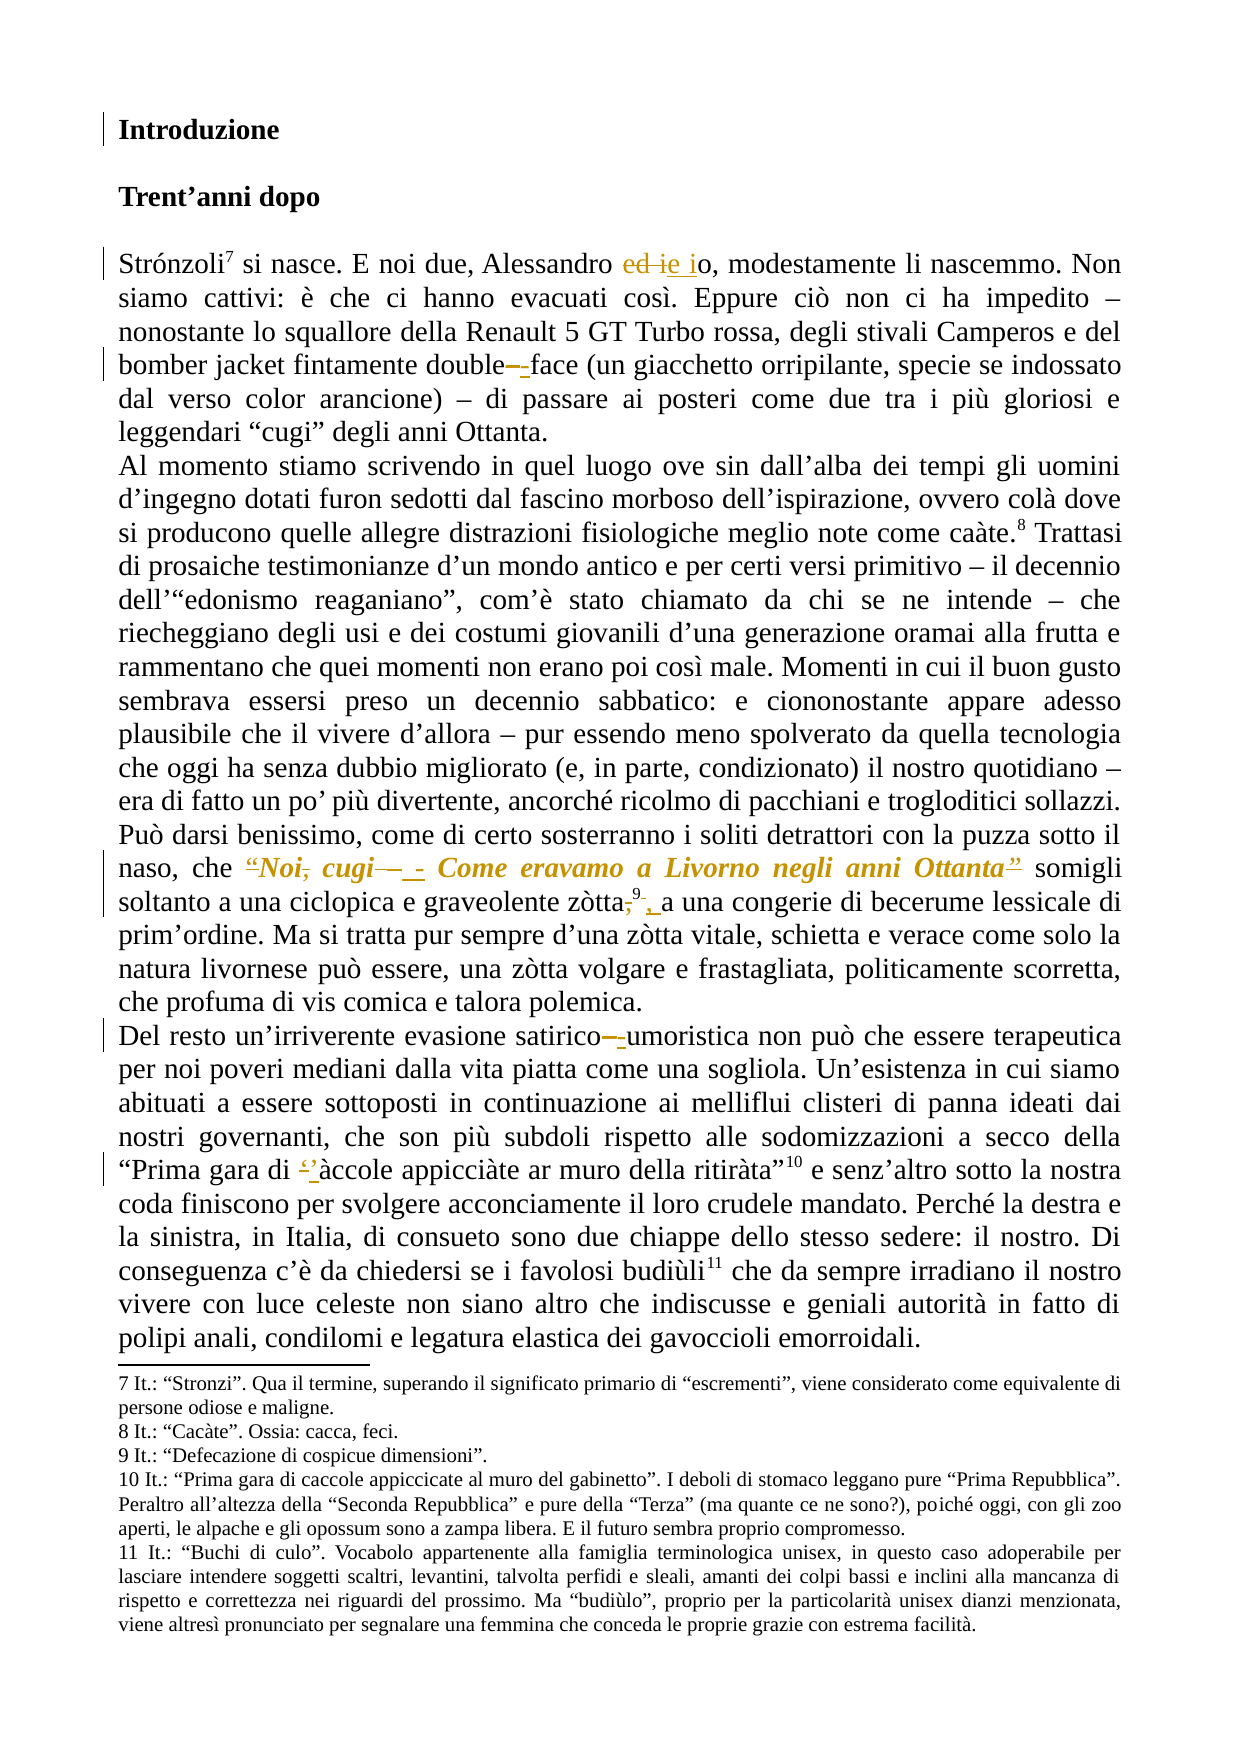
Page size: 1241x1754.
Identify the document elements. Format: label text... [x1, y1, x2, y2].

text Strónzoli si nasce. E noi due, Alessandro e io, modestamente li nascemmo. Non siamo cattivi: è che ci hanno evacuati così. Eppure ciò non ci ha impedito – nonostante lo squallore della Renault 5 GT Turbo rossa, degli stivali Camperos e del bomber jacket fintamente double-face (un giacchetto orripilante, specie se indossato dal verso color arancione) – di passare ai posteri come due tra i più gloriosi e leggendari “cugi” degli anni Ottanta. [118, 247, 1122, 448]
text Introduzione [118, 112, 1122, 146]
text It.: “Buchi di culo”. Vocabolo appartenente alla famiglia terminologica unisex, in questo caso adoperabile per lasciare intendere soggetti scaltri, levantini, talvolta perfidi e sleali, amanti dei colpi bassi e inclini alla mancanza di rispetto e correttezza nei riguardi del prossimo. Ma “budiùlo”, proprio per la particolarità unisex dianzi menzionata, viene altresì pronunciato per segnalare una femmina che conceda le proprie grazie con estrema facilità. [118, 1539, 1122, 1636]
text It.: “Prima gara di caccole appiccicate al muro del gabinetto”. I deboli di stomaco leggano pure “Prima Repubblica”. Peraltro all’altezza della “Seconda Repubblica” e pure della “Terza” (ma quante ce ne sono?), poiché oggi, con gli zoo aperti, le alpache e gli opossum sono a zampa libera. E il futuro sembra proprio compromesso. [118, 1467, 1122, 1539]
text Al momento stiamo scrivendo in quel luogo ove sin dall’alba dei tempi gli uomini d’ingegno dotati furon sedotti dal fascino morboso dell’ispirazione, ovvero colà dove si producono quelle allegre distrazioni fisiologiche meglio note come caàte. Trattasi di prosaiche testimonianze d’un mondo antico e per certi versi primitivo – il decennio dell’“edonismo reaganiano”, com’è stato chiamato da chi se ne intende – che riecheggiano degli usi e dei costumi giovanili d’una generazione oramai alla frutta e rammentano che quei momenti non erano poi così male. Momenti in cui il buon gusto sembrava essersi preso un decennio sabbatico: e ciononostante appare adesso plausibile che il vivere d’allora – pur essendo meno spolverato da quella tecnologia che oggi ha senza dubbio migliorato (e, in parte, condizionato) il nostro quotidiano – era di fatto un po’ più divertente, ancorché ricolmo di pacchiani e trogloditici sollazzi. [118, 448, 1122, 817]
text It.: “Stronzi”. Qua il termine, superando il significato primario di “escrementi”, viene considerato come equivalente di persone odiose e maligne. [118, 1371, 1122, 1419]
text Trent’anni dopo [118, 179, 1122, 213]
text It.: “Cacàte”. Ossia: cacca, feci. [118, 1419, 1122, 1443]
text Può darsi benissimo, come di certo sosterranno i soliti detrattori con la puzza sotto il naso, che Noi cugi - Come eravamo a Livorno negli anni Ottanta somigli soltanto a una ciclopica e graveolente zòtta, a una congerie di becerume lessicale di prim’ordine. Ma si tratta pur sempre d’una zòtta vitale, schietta e verace come solo la natura livornese può essere, una zòtta volgare e frastagliata, politicamente scorretta, che profuma di vis comica e talora polemica. [118, 817, 1122, 1018]
text Del resto un’irriverente evasione satirico-umoristica non può che essere terapeutica per noi poveri mediani dalla vita piatta come una sogliola. Un’esistenza in cui siamo abituati a essere sottoposti in continuazione ai melliflui clisteri di panna ideati dai nostri governanti, che son più subdoli rispetto alle sodomizzazioni a secco della “Prima gara di ’àccole appicciàte ar muro della ritiràta” e senz’altro sotto la nostra coda finiscono per svolgere acconciamente il loro crudele mandato. Perché la destra e la sinistra, in Italia, di consueto sono due chiappe dello stesso sedere: il nostro. Di conseguenza c’è da chiedersi se i favolosi budiùli che da sempre irradiano il nostro vivere con luce celeste non siano altro che indiscusse e geniali autorità in fatto di polipi anali, condilomi e legatura elastica dei gavoccioli emorroidali. [118, 1018, 1122, 1353]
text It.: “Defecazione di cospicue dimensioni”. [118, 1443, 1122, 1467]
